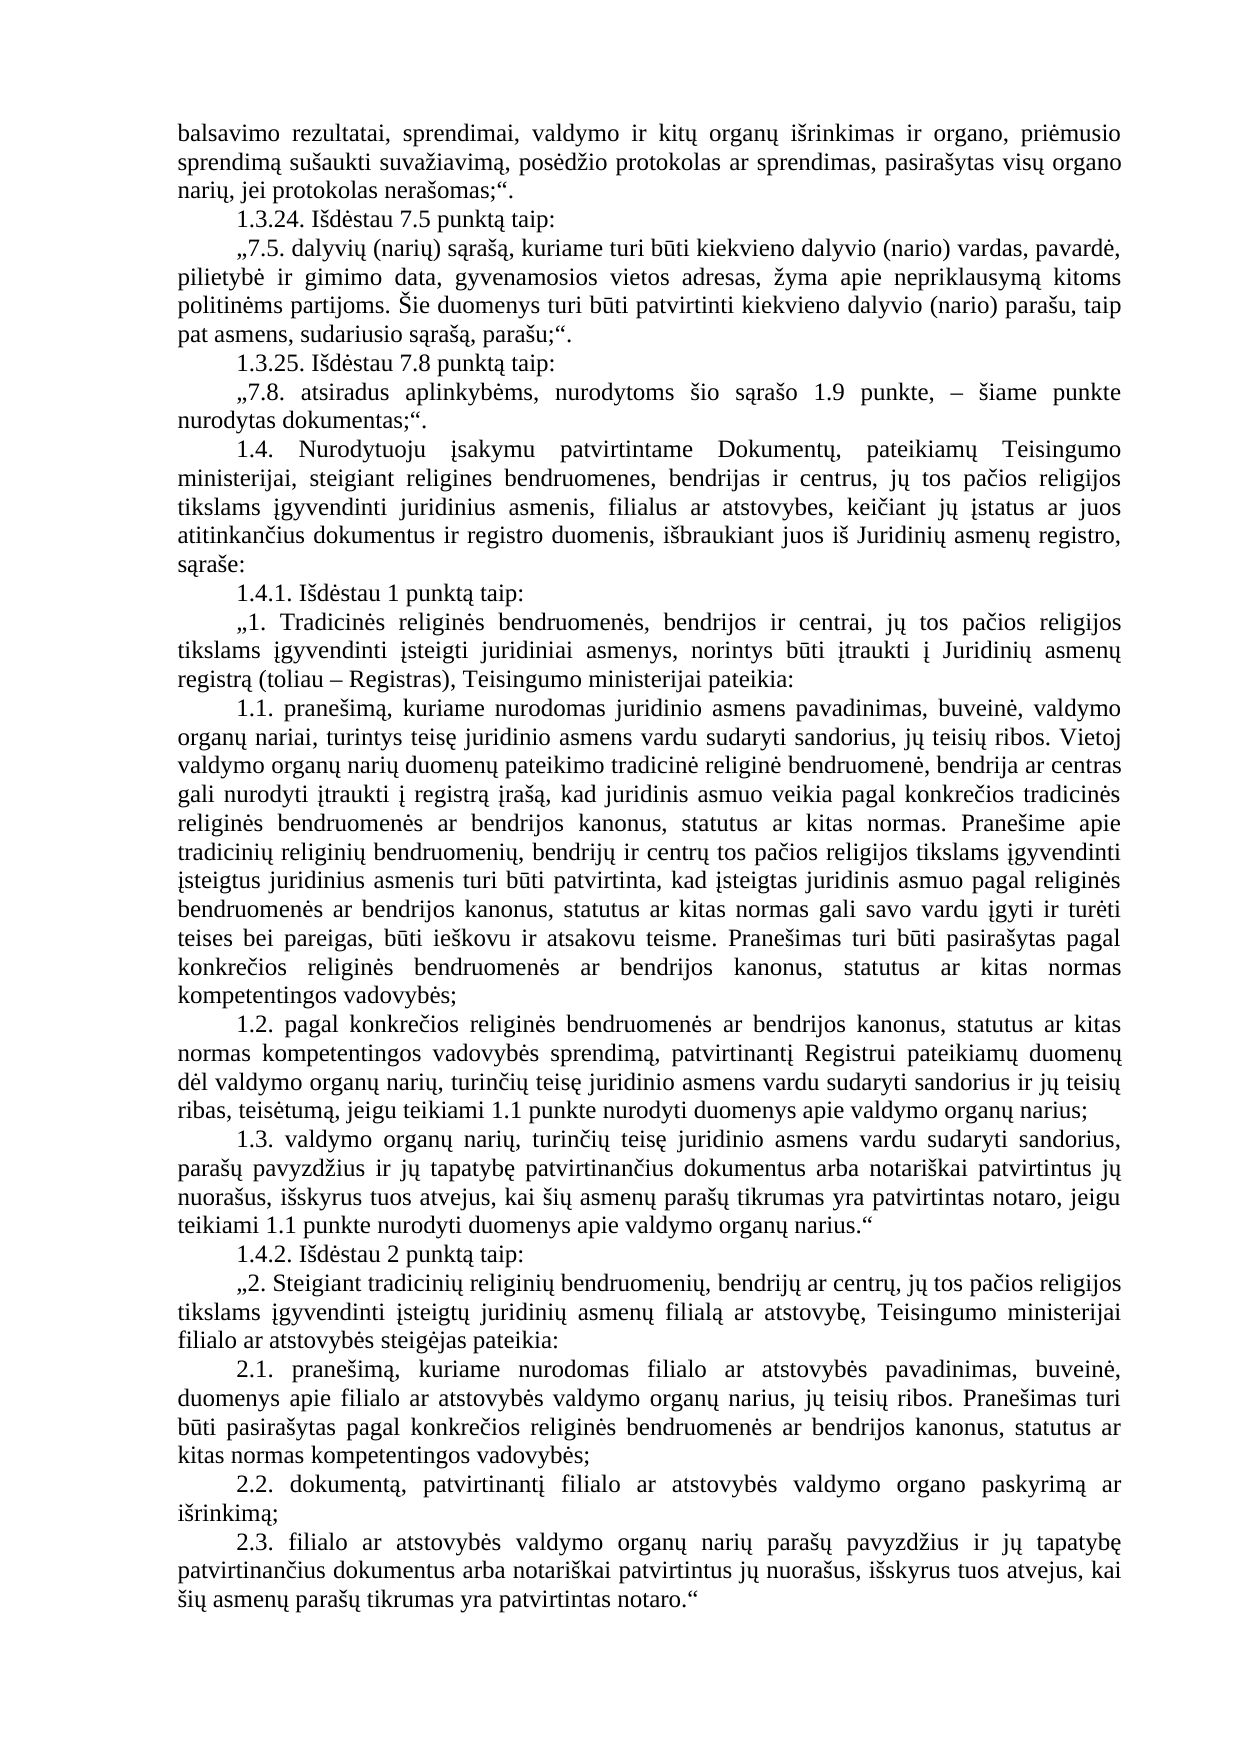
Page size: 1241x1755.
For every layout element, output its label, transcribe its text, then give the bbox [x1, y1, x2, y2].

text 2.3. filialo ar atstovybės valdymo organų narių parašų pavyzdžius ir jų tapatybę patvirtinančius dokumentus arba notariškai patvirtintus jų nuorašus, išskyrus tuos atvejus, kai šių asmenų parašų tikrumas yra patvirtintas notaro.“ [177, 1527, 1122, 1613]
text 1.4. Nurodytuoju įsakymu patvirtintame Dokumentų, pateikiamų Teisingumo ministerijai, steigiant religines bendruomenes, bendrijas ir centrus, jų tos pačios religijos tikslams įgyvendinti juridinius asmenis, filialus ar atstovybes, keičiant jų įstatus ar juos atitinkančius dokumentus ir registro duomenis, išbraukiant juos iš Juridinių asmenų registro, sąraše: [177, 434, 1122, 578]
text 1.1. pranešimą, kuriame nurodomas juridinio asmens pavadinimas, buveinė, valdymo organų nariai, turintys teisę juridinio asmens vardu sudaryti sandorius, jų teisių ribos. Vietoj valdymo organų narių duomenų pateikimo tradicinė religinė bendruomenė, bendrija ar centras gali nurodyti įtraukti į registrą įrašą, kad juridinis asmuo veikia pagal konkrečios tradicinės religinės bendruomenės ar bendrijos kanonus, statutus ar kitas normas. Pranešime apie tradicinių religinių bendruomenių, bendrijų ir centrų tos pačios religijos tikslams įgyvendinti įsteigtus juridinius asmenis turi būti patvirtinta, kad įsteigtas juridinis asmuo pagal religinės bendruomenės ar bendrijos kanonus, statutus ar kitas normas gali savo vardu įgyti ir turėti teises bei pareigas, būti ieškovu ir atsakovu teisme. Pranešimas turi būti pasirašytas pagal konkrečios religinės bendruomenės ar bendrijos kanonus, statutus ar kitas normas kompetentingos vadovybės; [177, 693, 1122, 1009]
text „2. Steigiant tradicinių religinių bendruomenių, bendrijų ar centrų, jų tos pačios religijos tikslams įgyvendinti įsteigtų juridinių asmenų filialą ar atstovybę, Teisingumo ministerijai filialo ar atstovybės steigėjas pateikia: [177, 1268, 1122, 1354]
text 1.3.24. Išdėstau 7.5 punktą taip: [177, 204, 1122, 233]
text 2.1. pranešimą, kuriame nurodomas filialo ar atstovybės pavadinimas, buveinė, duomenys apie filialo ar atstovybės valdymo organų narius, jų teisių ribos. Pranešimas turi būti pasirašytas pagal konkrečios religinės bendruomenės ar bendrijos kanonus, statutus ar kitas normas kompetentingos vadovybės; [177, 1354, 1122, 1469]
text 1.3.25. Išdėstau 7.8 punktą taip: [177, 348, 1122, 377]
text „7.5. dalyvių (narių) sąrašą, kuriame turi būti kiekvieno dalyvio (nario) vardas, pavardė, pilietybė ir gimimo data, gyvenamosios vietos adresas, žyma apie nepriklausymą kitoms politinėms partijoms. Šie duomenys turi būti patvirtinti kiekvieno dalyvio (nario) parašu, taip pat asmens, sudariusio sąrašą, parašu;“. [177, 233, 1122, 348]
text „1. Tradicinės religinės bendruomenės, bendrijos ir centrai, jų tos pačios religijos tikslams įgyvendinti įsteigti juridiniai asmenys, norintys būti įtraukti į Juridinių asmenų registrą (toliau – Registras), Teisingumo ministerijai pateikia: [177, 607, 1122, 693]
text balsavimo rezultatai, sprendimai, valdymo ir kitų organų išrinkimas ir organo, priėmusio sprendimą sušaukti suvažiavimą, posėdžio protokolas ar sprendimas, pasirašytas visų organo narių, jei protokolas nerašomas;“. [177, 118, 1122, 204]
text 1.2. pagal konkrečios religinės bendruomenės ar bendrijos kanonus, statutus ar kitas normas kompetentingos vadovybės sprendimą, patvirtinantį Registrui pateikiamų duomenų dėl valdymo organų narių, turinčių teisę juridinio asmens vardu sudaryti sandorius ir jų teisių ribas, teisėtumą, jeigu teikiami 1.1 punkte nurodyti duomenys apie valdymo organų narius; [177, 1009, 1122, 1124]
text 1.4.2. Išdėstau 2 punktą taip: [177, 1239, 1122, 1268]
text 2.2. dokumentą, patvirtinantį filialo ar atstovybės valdymo organo paskyrimą ar išrinkimą; [177, 1469, 1122, 1527]
text 1.3. valdymo organų narių, turinčių teisę juridinio asmens vardu sudaryti sandorius, parašų pavyzdžius ir jų tapatybę patvirtinančius dokumentus arba notariškai patvirtintus jų nuorašus, išskyrus tuos atvejus, kai šių asmenų parašų tikrumas yra patvirtintas notaro, jeigu teikiami 1.1 punkte nurodyti duomenys apie valdymo organų narius.“ [177, 1124, 1122, 1239]
text 1.4.1. Išdėstau 1 punktą taip: [177, 578, 1122, 607]
text „7.8. atsiradus aplinkybėms, nurodytoms šio sąrašo 1.9 punkte, – šiame punkte nurodytas dokumentas;“. [177, 377, 1122, 434]
